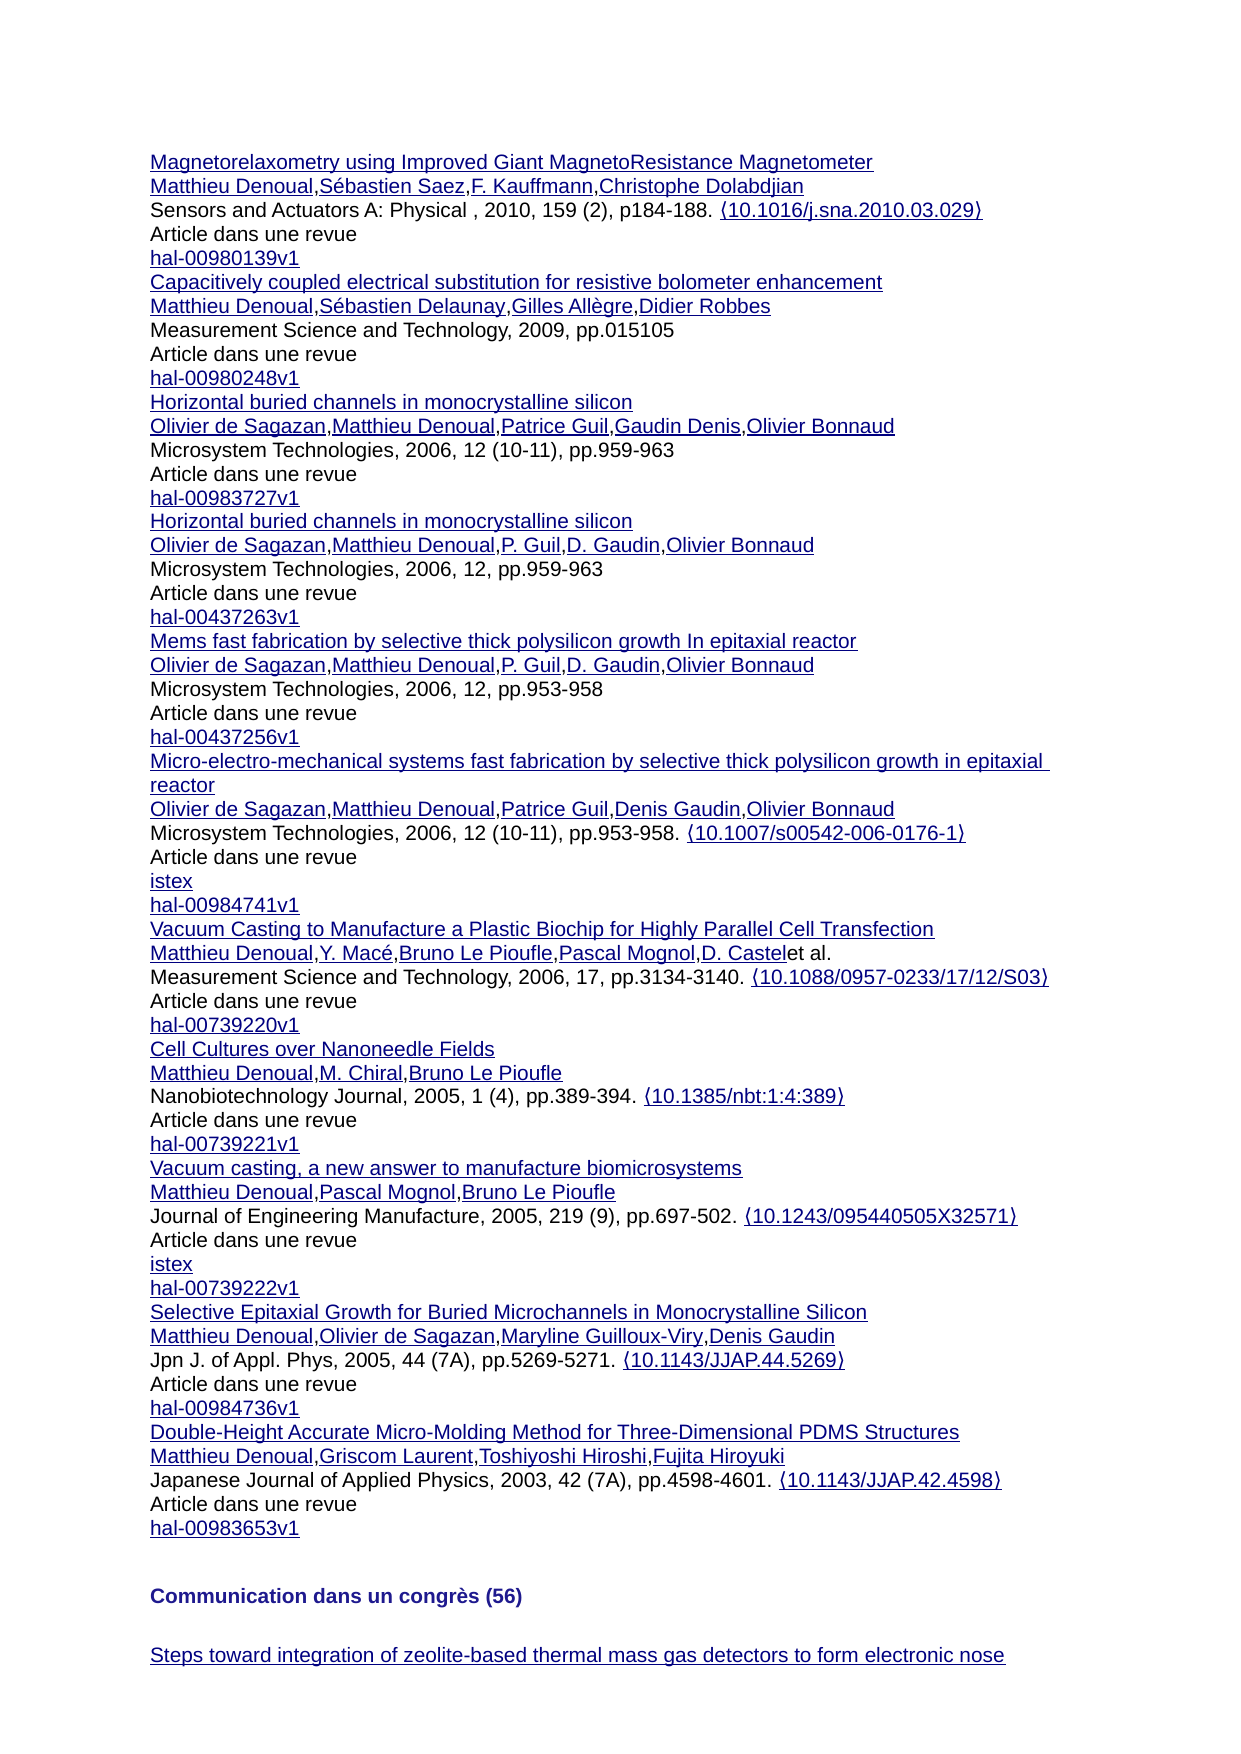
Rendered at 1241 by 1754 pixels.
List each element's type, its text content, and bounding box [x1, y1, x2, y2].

table_cell Horizontal buried channels in monocrystalline silicon Olivier de Sagazan,Matthieu Denoual,Patrice Guil,Gaudin Denis,Olivier Bonnaud Microsystem Technologies, 2006, 12 (10-11), pp.959-963 Article dans une revue hal-00983727v1 [150, 390, 1090, 509]
table_cell Micro-electro-mechanical systems fast fabrication by selective thick polysilicon growth in epitaxial reactor Olivier de Sagazan,Matthieu Denoual,Patrice Guil,Denis Gaudin,Olivier Bonnaud Microsystem Technologies, 2006, 12 (10-11), pp.953-958. ⟨10.1007/s00542-006-0176-1⟩ Article dans une revue istex hal-00984741v1 [150, 749, 1090, 917]
table_cell Capacitively coupled electrical substitution for resistive bolometer enhancement Matthieu Denoual,Sébastien Delaunay,Gilles Allègre,Didier Robbes Measurement Science and Technology, 2009, pp.015105 Article dans une revue hal-00980248v1 [150, 270, 1090, 389]
table_cell Vacuum casting, a new answer to manufacture biomicrosystems Matthieu Denoual,Pascal Mognol,Bruno Le Pioufle Journal of Engineering Manufacture, 2005, 219 (9), pp.697-502. ⟨10.1243/095440505X32571⟩ Article dans une revue istex hal-00739222v1 [150, 1156, 1090, 1300]
subtitle Communication dans un congrès (56) [150, 1584, 1090, 1608]
table_header Steps toward integration of zeolite-based thermal mass gas detectors to form electronic nose [150, 1643, 1090, 1667]
table_cell Cell Cultures over Nanoneedle Fields Matthieu Denoual,M. Chiral,Bruno Le Pioufle Nanobiotechnology Journal, 2005, 1 (4), pp.389-394. ⟨10.1385/nbt:1:4:389⟩ Article dans une revue hal-00739221v1 [150, 1036, 1090, 1156]
table_cell Selective Epitaxial Growth for Buried Microchannels in Monocrystalline Silicon Matthieu Denoual,Olivier de Sagazan,Maryline Guilloux-Viry,Denis Gaudin Jpn J. of Appl. Phys, 2005, 44 (7A), pp.5269-5271. ⟨10.1143/JJAP.44.5269⟩ Article dans une revue hal-00984736v1 [150, 1300, 1090, 1420]
table_cell Mems fast fabrication by selective thick polysilicon growth In epitaxial reactor Olivier de Sagazan,Matthieu Denoual,P. Guil,D. Gaudin,Olivier Bonnaud Microsystem Technologies, 2006, 12, pp.953-958 Article dans une revue hal-00437256v1 [150, 629, 1090, 749]
table_cell Double-Height Accurate Micro-Molding Method for Three-Dimensional PDMS Structures Matthieu Denoual,Griscom Laurent,Toshiyoshi Hiroshi,Fujita Hiroyuki Japanese Journal of Applied Physics, 2003, 42 (7A), pp.4598-4601. ⟨10.1143/JJAP.42.4598⟩ Article dans une revue hal-00983653v1 [150, 1420, 1090, 1539]
table_cell Horizontal buried channels in monocrystalline silicon Olivier de Sagazan,Matthieu Denoual,P. Guil,D. Gaudin,Olivier Bonnaud Microsystem Technologies, 2006, 12, pp.959-963 Article dans une revue hal-00437263v1 [150, 509, 1090, 629]
table_cell Vacuum Casting to Manufacture a Plastic Biochip for Highly Parallel Cell Transfection Matthieu Denoual,Y. Macé,Bruno Le Pioufle,Pascal Mognol,D. Castelet al. Measurement Science and Technology, 2006, 17, pp.3134-3140. ⟨10.1088/0957-0233/17/12/S03⟩ Article dans une revue hal-00739220v1 [150, 917, 1090, 1036]
table_cell Magnetorelaxometry using Improved Giant MagnetoResistance Magnetometer Matthieu Denoual,Sébastien Saez,F. Kauffmann,Christophe Dolabdjian Sensors and Actuators A: Physical , 2010, 159 (2), p184-188. ⟨10.1016/j.sna.2010.03.029⟩ Article dans une revue hal-00980139v1 [150, 150, 1090, 270]
